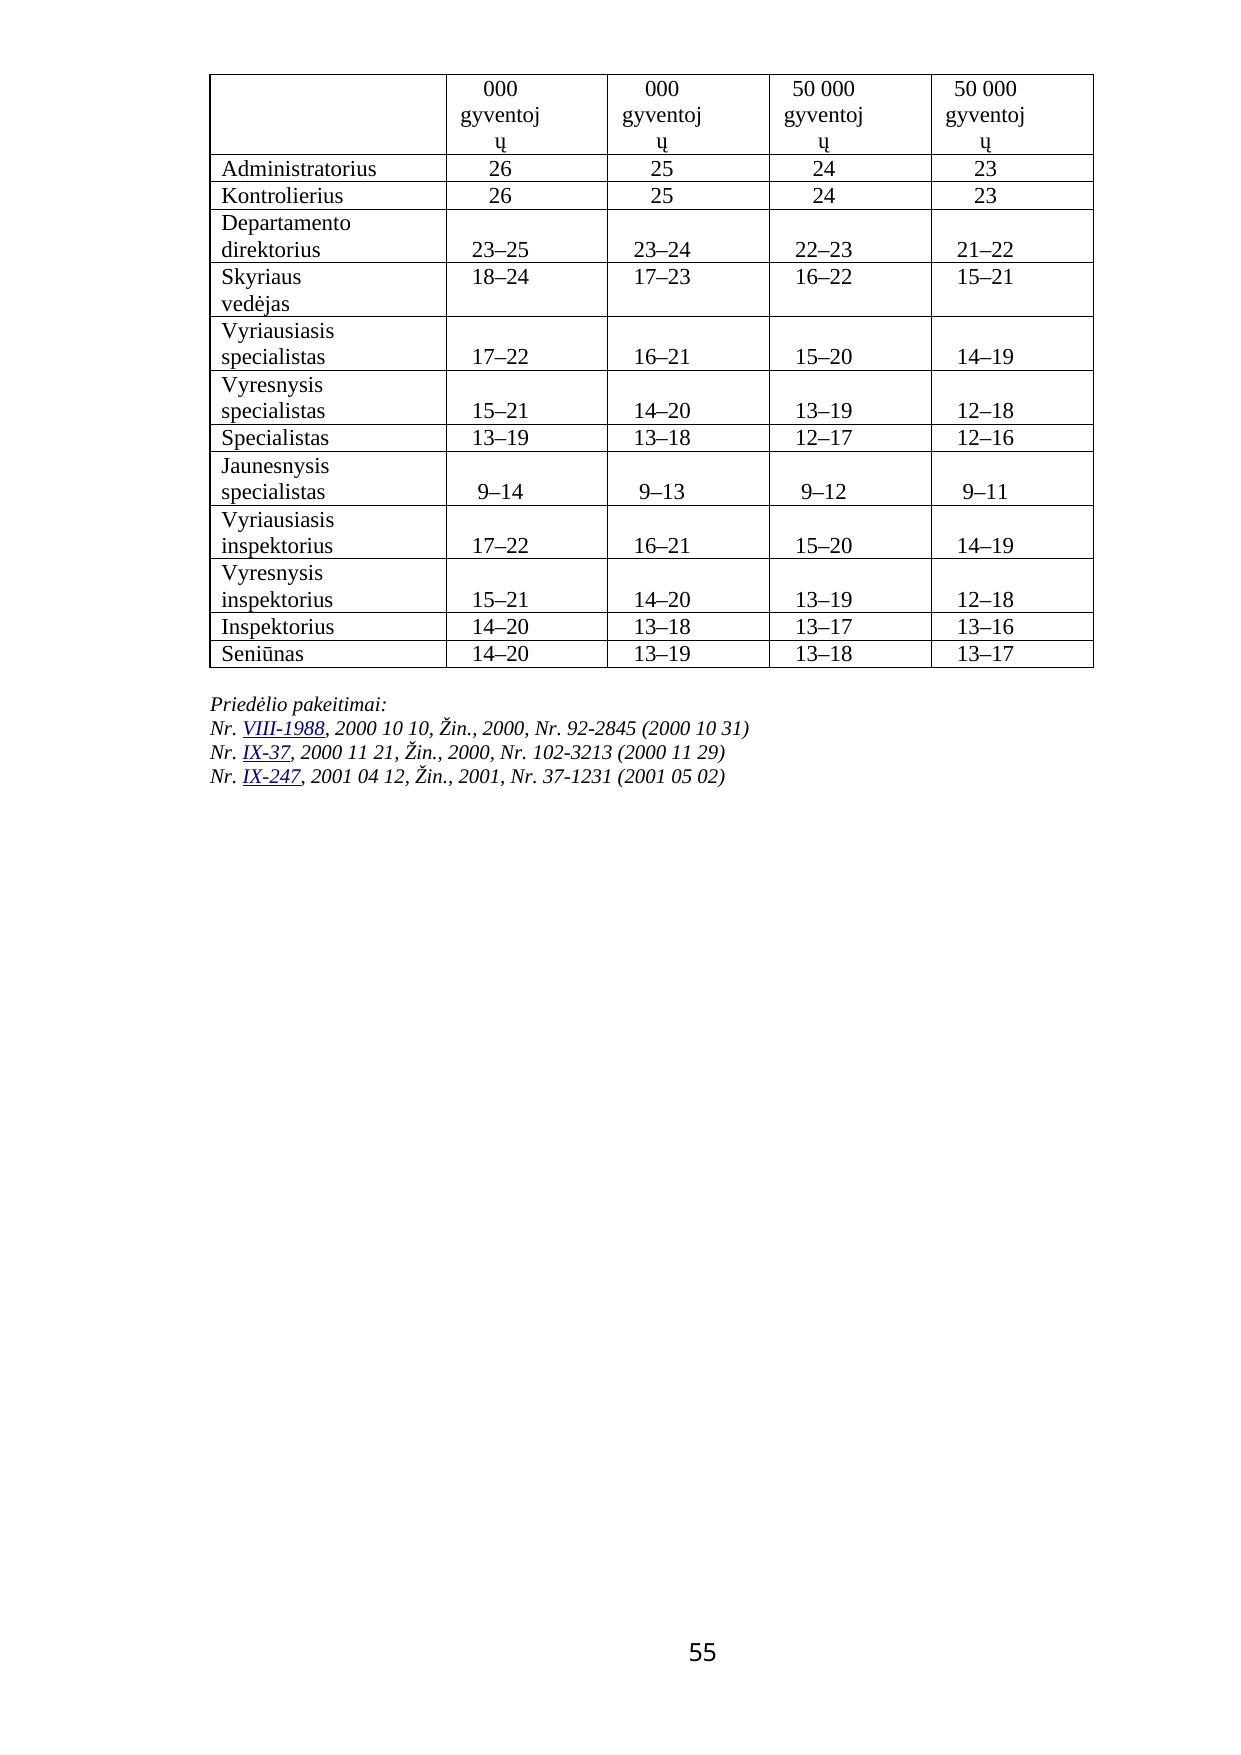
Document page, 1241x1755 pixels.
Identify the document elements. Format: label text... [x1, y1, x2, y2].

table_cell 12–16 [932, 425, 1093, 451]
table_cell Seniūnas [211, 641, 446, 667]
table_cell 23 [932, 155, 1093, 181]
table_cell 15–21 [447, 371, 607, 423]
table_cell Vyriausiasis specialistas [211, 317, 446, 370]
table_cell 9–13 [608, 452, 769, 504]
table_cell Kontrolierius [211, 182, 446, 208]
table_cell 12–18 [932, 371, 1093, 423]
table_cell 26 [447, 182, 607, 208]
table_cell 13–19 [608, 641, 769, 667]
table_cell 13–18 [608, 613, 769, 639]
table_cell 16–21 [608, 317, 769, 370]
table_cell 17–23 [608, 263, 769, 316]
table_cell 23–25 [447, 210, 607, 262]
table_cell 9–14 [447, 452, 607, 504]
table_cell 23 [932, 182, 1093, 208]
table_cell 16–22 [770, 263, 931, 316]
table_cell 14–20 [608, 559, 769, 612]
table_cell 24 [770, 182, 931, 208]
table_cell 13–18 [608, 425, 769, 451]
table_cell 16–21 [608, 506, 769, 558]
table_cell Administratorius [211, 155, 446, 181]
table_cell 13–18 [770, 641, 931, 667]
table_cell [211, 75, 446, 154]
table_cell 15–20 [770, 317, 931, 370]
table_cell 22–23 [770, 210, 931, 262]
table_cell 25 [608, 182, 769, 208]
text Nr. IX-247, 2001 04 12, Žin., 2001, Nr. 37-1231 (2001 05 02) [210, 764, 1066, 788]
table_cell 000 gyventojų [608, 75, 769, 154]
table_cell 17–22 [447, 506, 607, 558]
table_cell Vyresnysis inspektorius [211, 559, 446, 612]
table_cell 14–20 [447, 613, 607, 639]
table_cell 9–12 [770, 452, 931, 504]
table_cell Skyriaus vedėjas [211, 263, 446, 316]
table_cell Vyriausiasis inspektorius [211, 506, 446, 558]
table_cell 13–16 [932, 613, 1093, 639]
table_cell 13–19 [770, 559, 931, 612]
table_cell Specialistas [211, 425, 446, 451]
table_cell 13–19 [770, 371, 931, 423]
table_cell 14–20 [608, 371, 769, 423]
table_cell 14–19 [932, 506, 1093, 558]
table_cell Vyresnysis specialistas [211, 371, 446, 423]
table_cell 13–17 [932, 641, 1093, 667]
table_cell 13–19 [447, 425, 607, 451]
table_cell 21–22 [932, 210, 1093, 262]
table_cell 12–18 [932, 559, 1093, 612]
table_cell 15–21 [447, 559, 607, 612]
table_cell 15–21 [932, 263, 1093, 316]
table_cell 12–17 [770, 425, 931, 451]
table_cell 000 gyventojų [447, 75, 607, 154]
text Nr. IX-37, 2000 11 21, Žin., 2000, Nr. 102-3213 (2000 11 29) [210, 740, 1066, 764]
table_cell 50 000 gyventojų [932, 75, 1093, 154]
table_cell Departamento direktorius [211, 210, 446, 262]
table_cell 14–19 [932, 317, 1093, 370]
table_cell 50 000 gyventojų [770, 75, 931, 154]
table_cell 17–22 [447, 317, 607, 370]
table_cell 23–24 [608, 210, 769, 262]
table_cell 13–17 [770, 613, 931, 639]
table_cell 26 [447, 155, 607, 181]
table_cell 14–20 [447, 641, 607, 667]
table_cell 15–20 [770, 506, 931, 558]
table_cell 24 [770, 155, 931, 181]
text Priedėlio pakeitimai: [210, 692, 1066, 716]
table_cell 9–11 [932, 452, 1093, 504]
table_cell Jaunesnysis specialistas [211, 452, 446, 504]
table_cell 25 [608, 155, 769, 181]
table_cell Inspektorius [211, 613, 446, 639]
table_cell 18–24 [447, 263, 607, 316]
text Nr. VIII-1988, 2000 10 10, Žin., 2000, Nr. 92-2845 (2000 10 31) [210, 716, 1066, 740]
